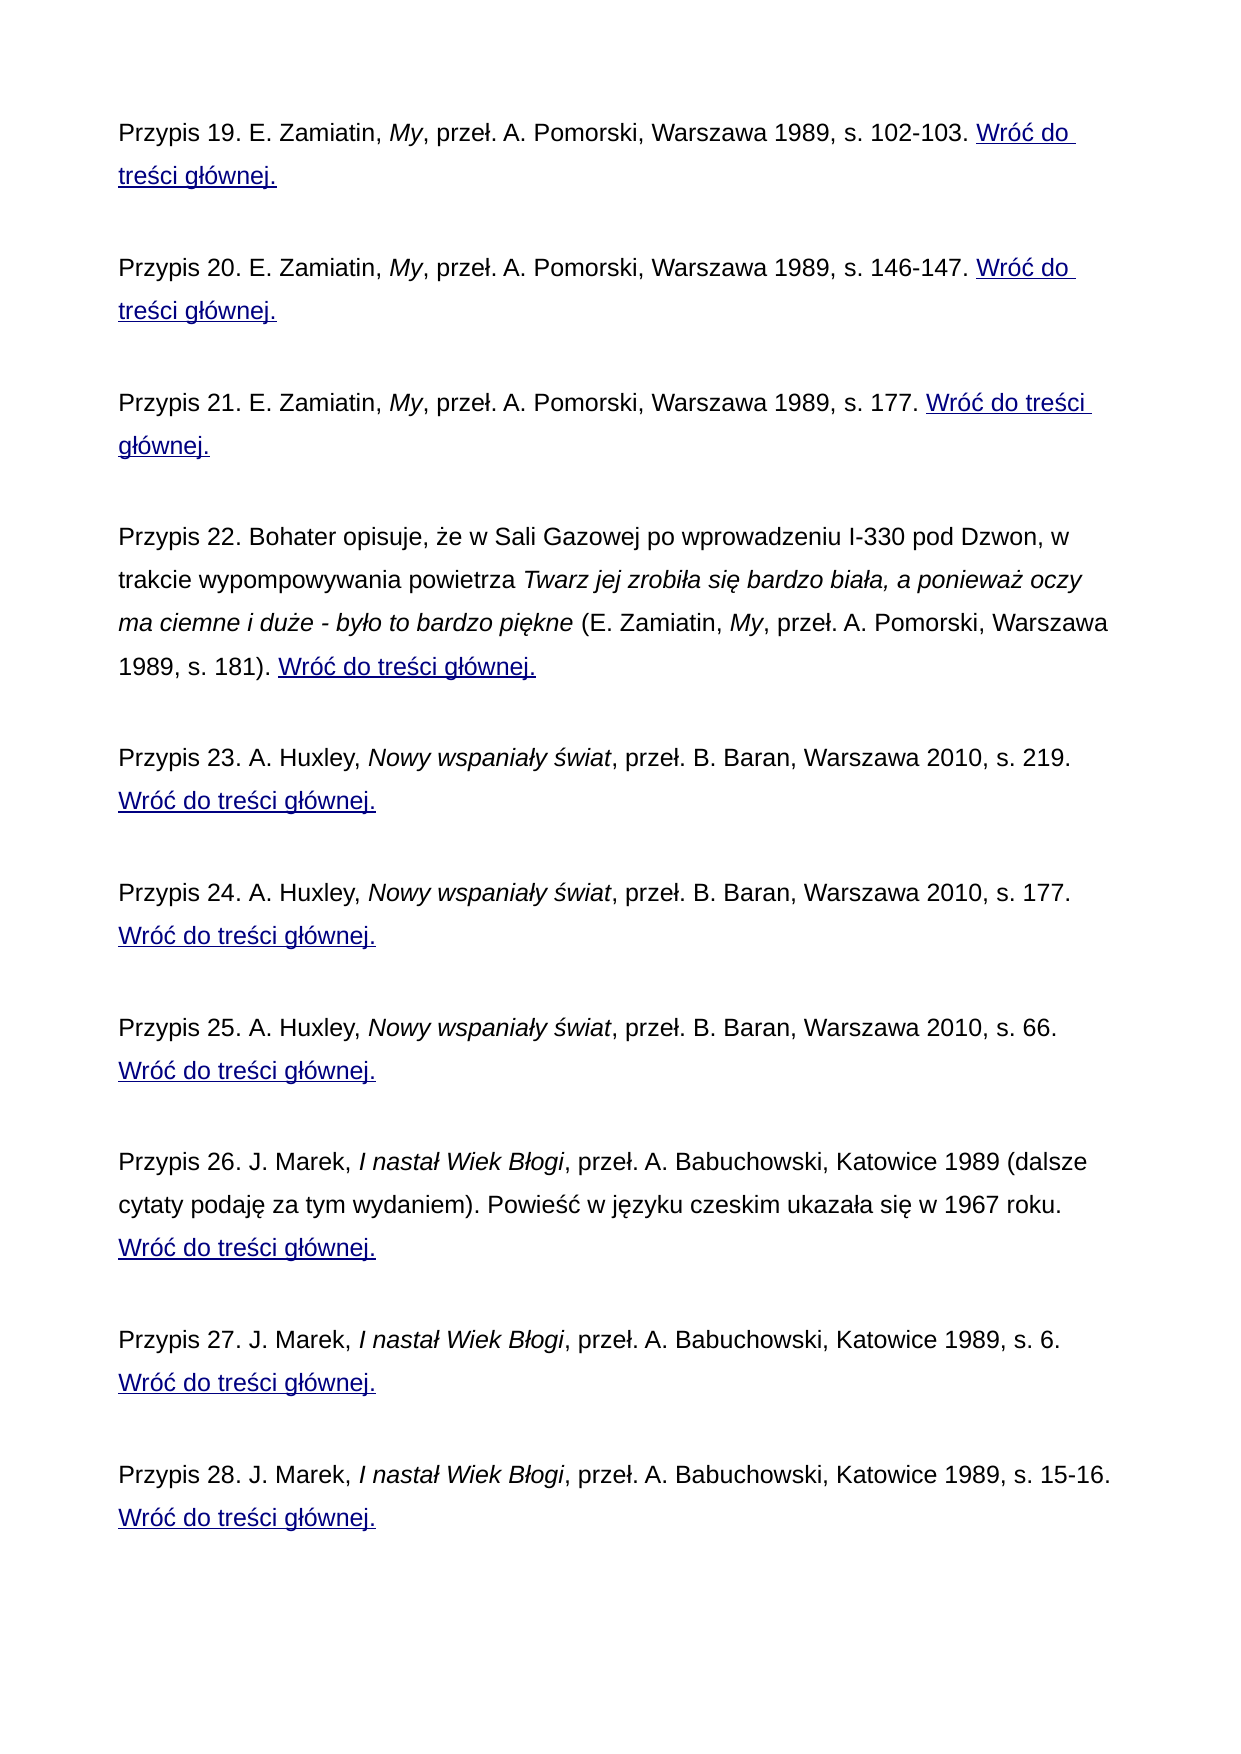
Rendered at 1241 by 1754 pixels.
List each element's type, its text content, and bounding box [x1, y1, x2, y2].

text Przypis 27. J. Marek, I nastał Wiek Błogi, przeł. A. Babuchowski, Katowice 1989, s. 6. Wróć do treści głównej. [118, 1325, 1122, 1397]
text Przypis 28. J. Marek, I nastał Wiek Błogi, przeł. A. Babuchowski, Katowice 1989, s. 15-16. Wróć do treści głównej. [118, 1460, 1122, 1532]
text Przypis 26. J. Marek, I nastał Wiek Błogi, przeł. A. Babuchowski, Katowice 1989 (dalsze cytaty podaję za tym wydaniem). Powieść w języku czeskim ukazała się w 1967 roku. Wróć do treści głównej. [118, 1147, 1122, 1262]
text Przypis 21. E. Zamiatin, My, przeł. A. Pomorski, Warszawa 1989, s. 177. Wróć do treści głównej. [118, 387, 1122, 459]
text Przypis 25. A. Huxley, Nowy wspaniały świat, przeł. B. Baran, Warszawa 2010, s. 66. Wróć do treści głównej. [118, 1012, 1122, 1084]
text Przypis 20. E. Zamiatin, My, przeł. A. Pomorski, Warszawa 1989, s. 146-147. Wróć do treści głównej. [118, 253, 1122, 325]
text Przypis 19. E. Zamiatin, My, przeł. A. Pomorski, Warszawa 1989, s. 102-103. Wróć do treści głównej. [118, 118, 1122, 190]
text Przypis 24. A. Huxley, Nowy wspaniały świat, przeł. B. Baran, Warszawa 2010, s. 177. Wróć do treści głównej. [118, 878, 1122, 950]
text Przypis 23. A. Huxley, Nowy wspaniały świat, przeł. B. Baran, Warszawa 2010, s. 219. Wróć do treści głównej. [118, 743, 1122, 815]
text Przypis 22. Bohater opisuje, że w Sali Gazowej po wprowadzeniu I-330 pod Dzwon, w trakcie wypompowywania powietrza Twarz jej zrobiła się bardzo biała, a ponieważ oczy ma ciemne i duże - było to bardzo piękne (E. Zamiatin, My, przeł. A. Pomorski, Warszawa 1989, s. 181). Wróć do treści głównej. [118, 522, 1122, 680]
